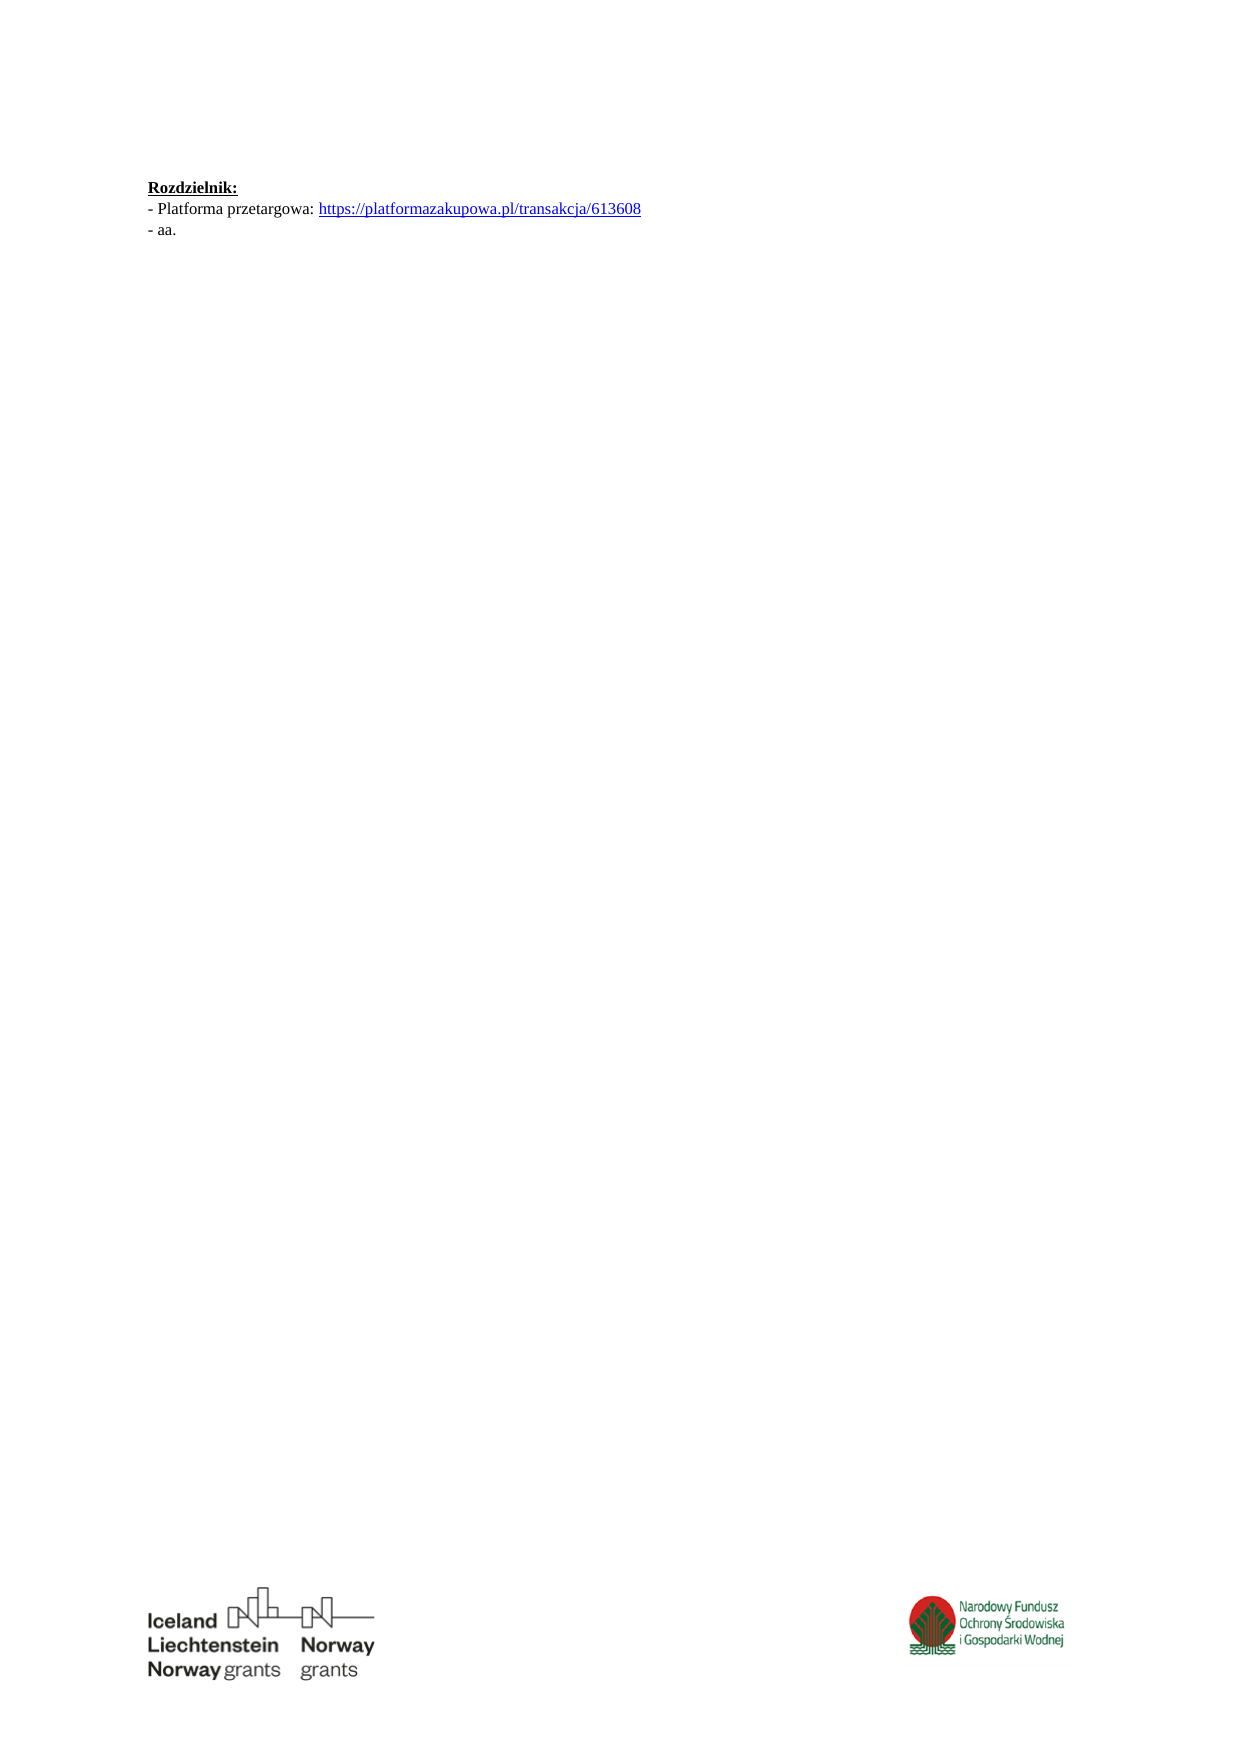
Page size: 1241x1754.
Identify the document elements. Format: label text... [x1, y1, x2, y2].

text Rozdzielnik: [148, 148, 1093, 197]
list - aa. [148, 218, 1093, 239]
list - Platforma przetargowa: https://platformazakupowa.pl/transakcja/613608 [148, 197, 1093, 218]
